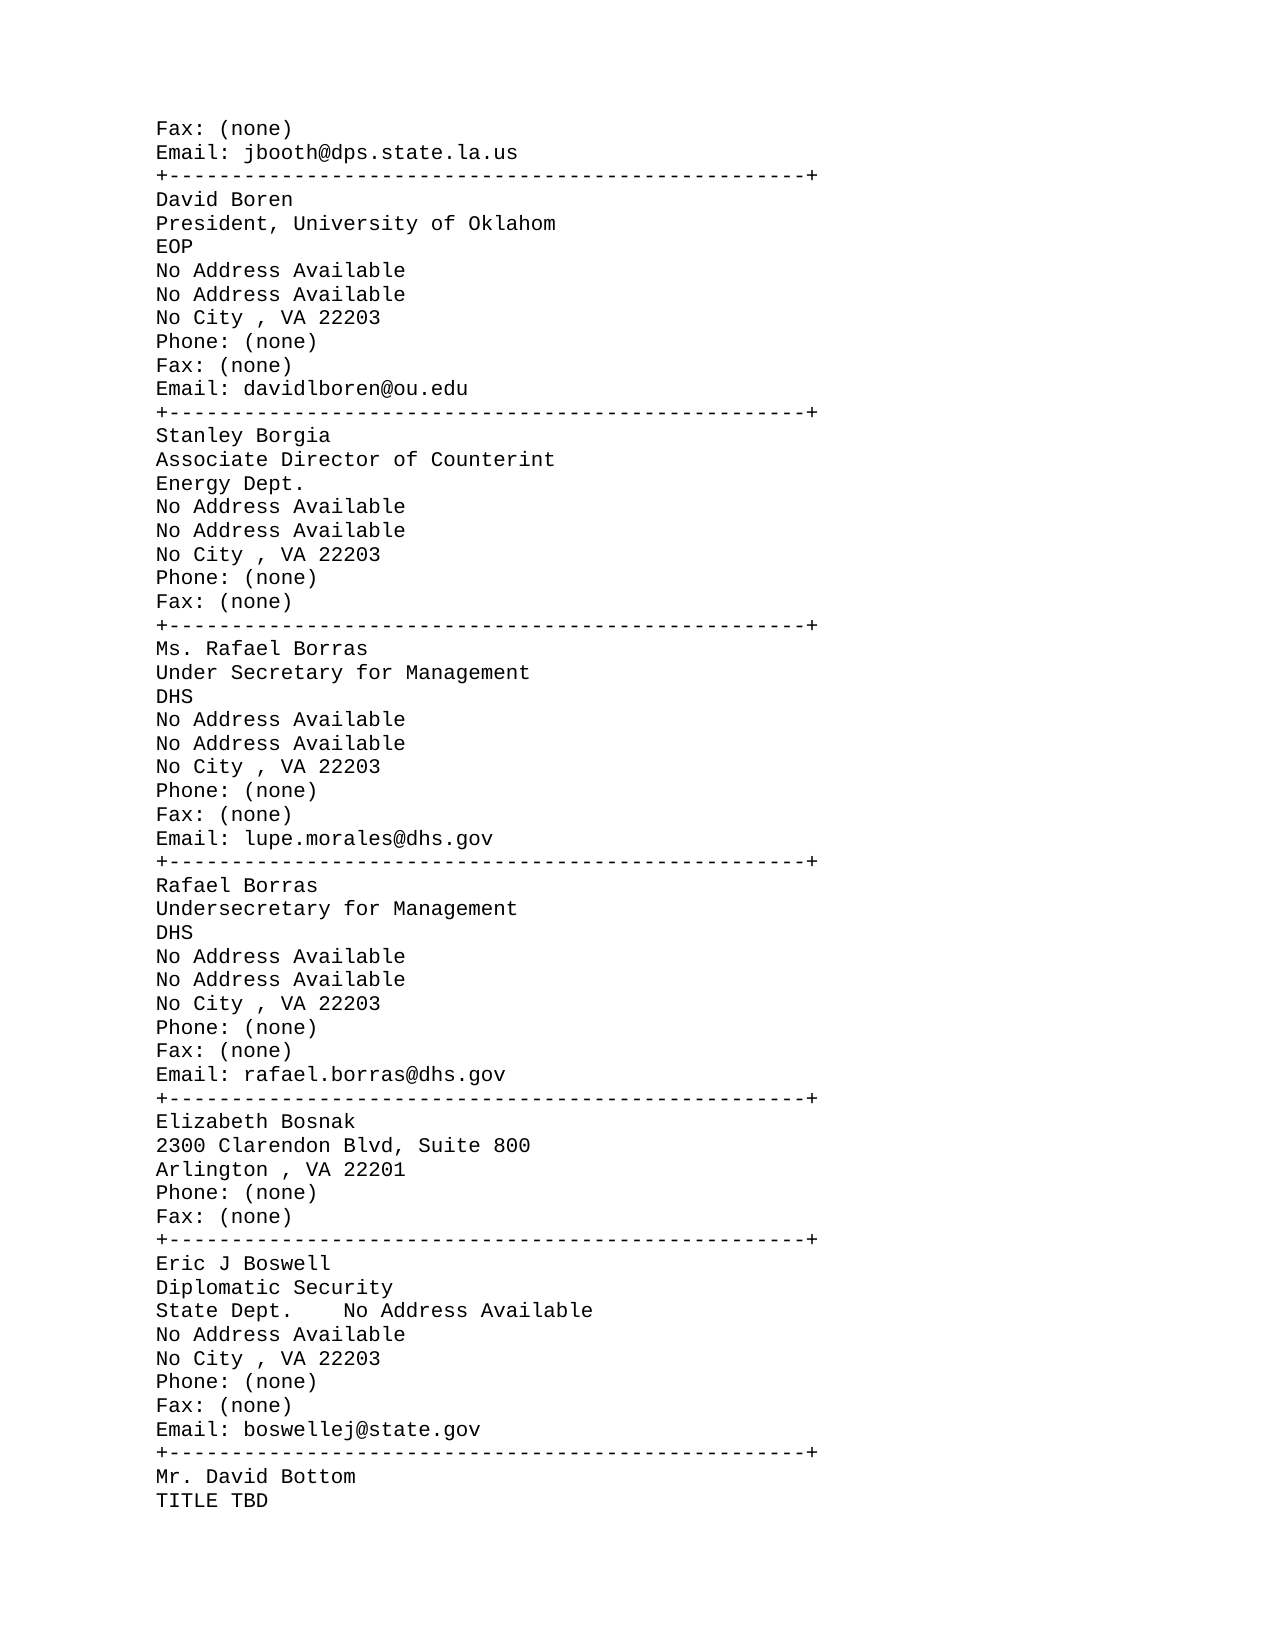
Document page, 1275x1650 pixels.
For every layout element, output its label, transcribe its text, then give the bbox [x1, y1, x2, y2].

text Elizabeth Bosnak [118, 1111, 1157, 1135]
text EOP [118, 236, 1157, 260]
text Email: lupe.morales@dhs.gov [118, 827, 1157, 851]
text Under Secretary for Management [118, 662, 1157, 686]
text No Address Available [118, 1324, 1157, 1348]
text No City , VA 22203 [118, 544, 1157, 567]
text Energy Dept. [118, 473, 1157, 496]
text Fax: (none) [118, 1040, 1157, 1064]
text No Address Available [118, 284, 1157, 307]
text Ms. Rafael Borras [118, 638, 1157, 662]
text Phone: (none) [118, 567, 1157, 591]
text +---------------------------------------------------+ [118, 1088, 1157, 1111]
text No Address Available [118, 733, 1157, 757]
text +---------------------------------------------------+ [118, 615, 1157, 638]
text No Address Available [118, 946, 1157, 969]
text Fax: (none) [118, 1395, 1157, 1419]
text Fax: (none) [118, 1206, 1157, 1229]
text Eric J Boswell [118, 1253, 1157, 1277]
text Phone: (none) [118, 1182, 1157, 1206]
text No City , VA 22203 [118, 307, 1157, 331]
text No Address Available [118, 709, 1157, 733]
text No City , VA 22203 [118, 1348, 1157, 1371]
text No Address Available [118, 260, 1157, 284]
text DHS [118, 686, 1157, 709]
text Phone: (none) [118, 1371, 1157, 1395]
text Phone: (none) [118, 780, 1157, 804]
text TITLE TBD [118, 1489, 1157, 1513]
text Fax: (none) [118, 354, 1157, 378]
text +---------------------------------------------------+ [118, 851, 1157, 875]
text No Address Available [118, 969, 1157, 993]
text Associate Director of Counterint [118, 449, 1157, 473]
text Fax: (none) [118, 118, 1157, 142]
text 2300 Clarendon Blvd, Suite 800 [118, 1135, 1157, 1158]
text DHS [118, 922, 1157, 946]
text Email: jbooth@dps.state.la.us [118, 142, 1157, 165]
text David Boren [118, 189, 1157, 213]
text Arlington , VA 22201 [118, 1158, 1157, 1182]
text Undersecretary for Management [118, 898, 1157, 922]
text No Address Available [118, 496, 1157, 520]
text State Dept. No Address Available [118, 1300, 1157, 1324]
text No Address Available [118, 520, 1157, 544]
text Email: davidlboren@ou.edu [118, 378, 1157, 402]
text +---------------------------------------------------+ [118, 1442, 1157, 1466]
text Phone: (none) [118, 1017, 1157, 1040]
text +---------------------------------------------------+ [118, 165, 1157, 189]
text +---------------------------------------------------+ [118, 1229, 1157, 1253]
text No City , VA 22203 [118, 993, 1157, 1017]
text Fax: (none) [118, 591, 1157, 615]
text Email: rafael.borras@dhs.gov [118, 1064, 1157, 1088]
text Stanley Borgia [118, 426, 1157, 449]
text Diplomatic Security [118, 1277, 1157, 1300]
text Rafael Borras [118, 875, 1157, 898]
text President, University of Oklahom [118, 213, 1157, 236]
text Fax: (none) [118, 804, 1157, 827]
text Email: boswellej@state.gov [118, 1419, 1157, 1442]
text Phone: (none) [118, 331, 1157, 354]
text +---------------------------------------------------+ [118, 402, 1157, 426]
text No City , VA 22203 [118, 757, 1157, 780]
text Mr. David Bottom [118, 1466, 1157, 1489]
